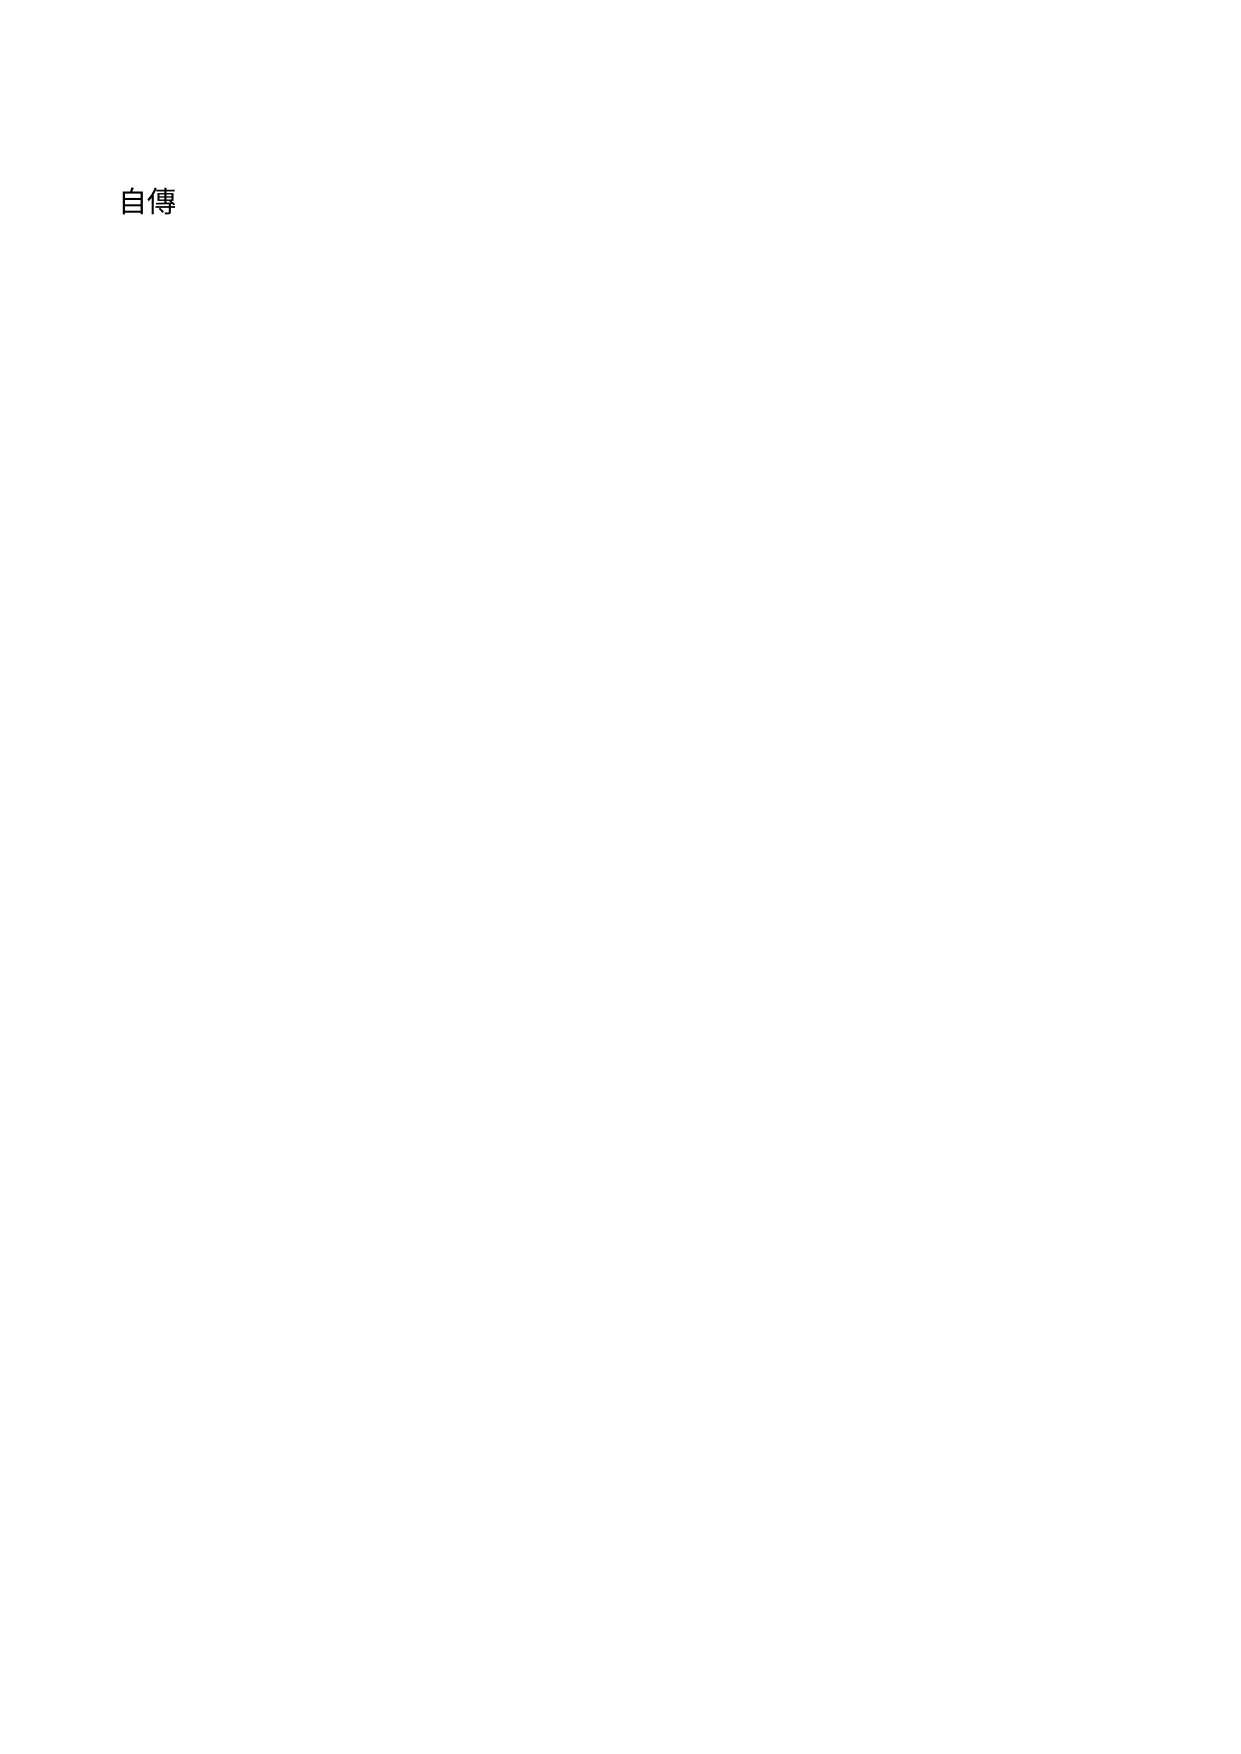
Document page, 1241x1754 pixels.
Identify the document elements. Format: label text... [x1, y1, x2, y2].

text 自傳 [118, 158, 1122, 221]
